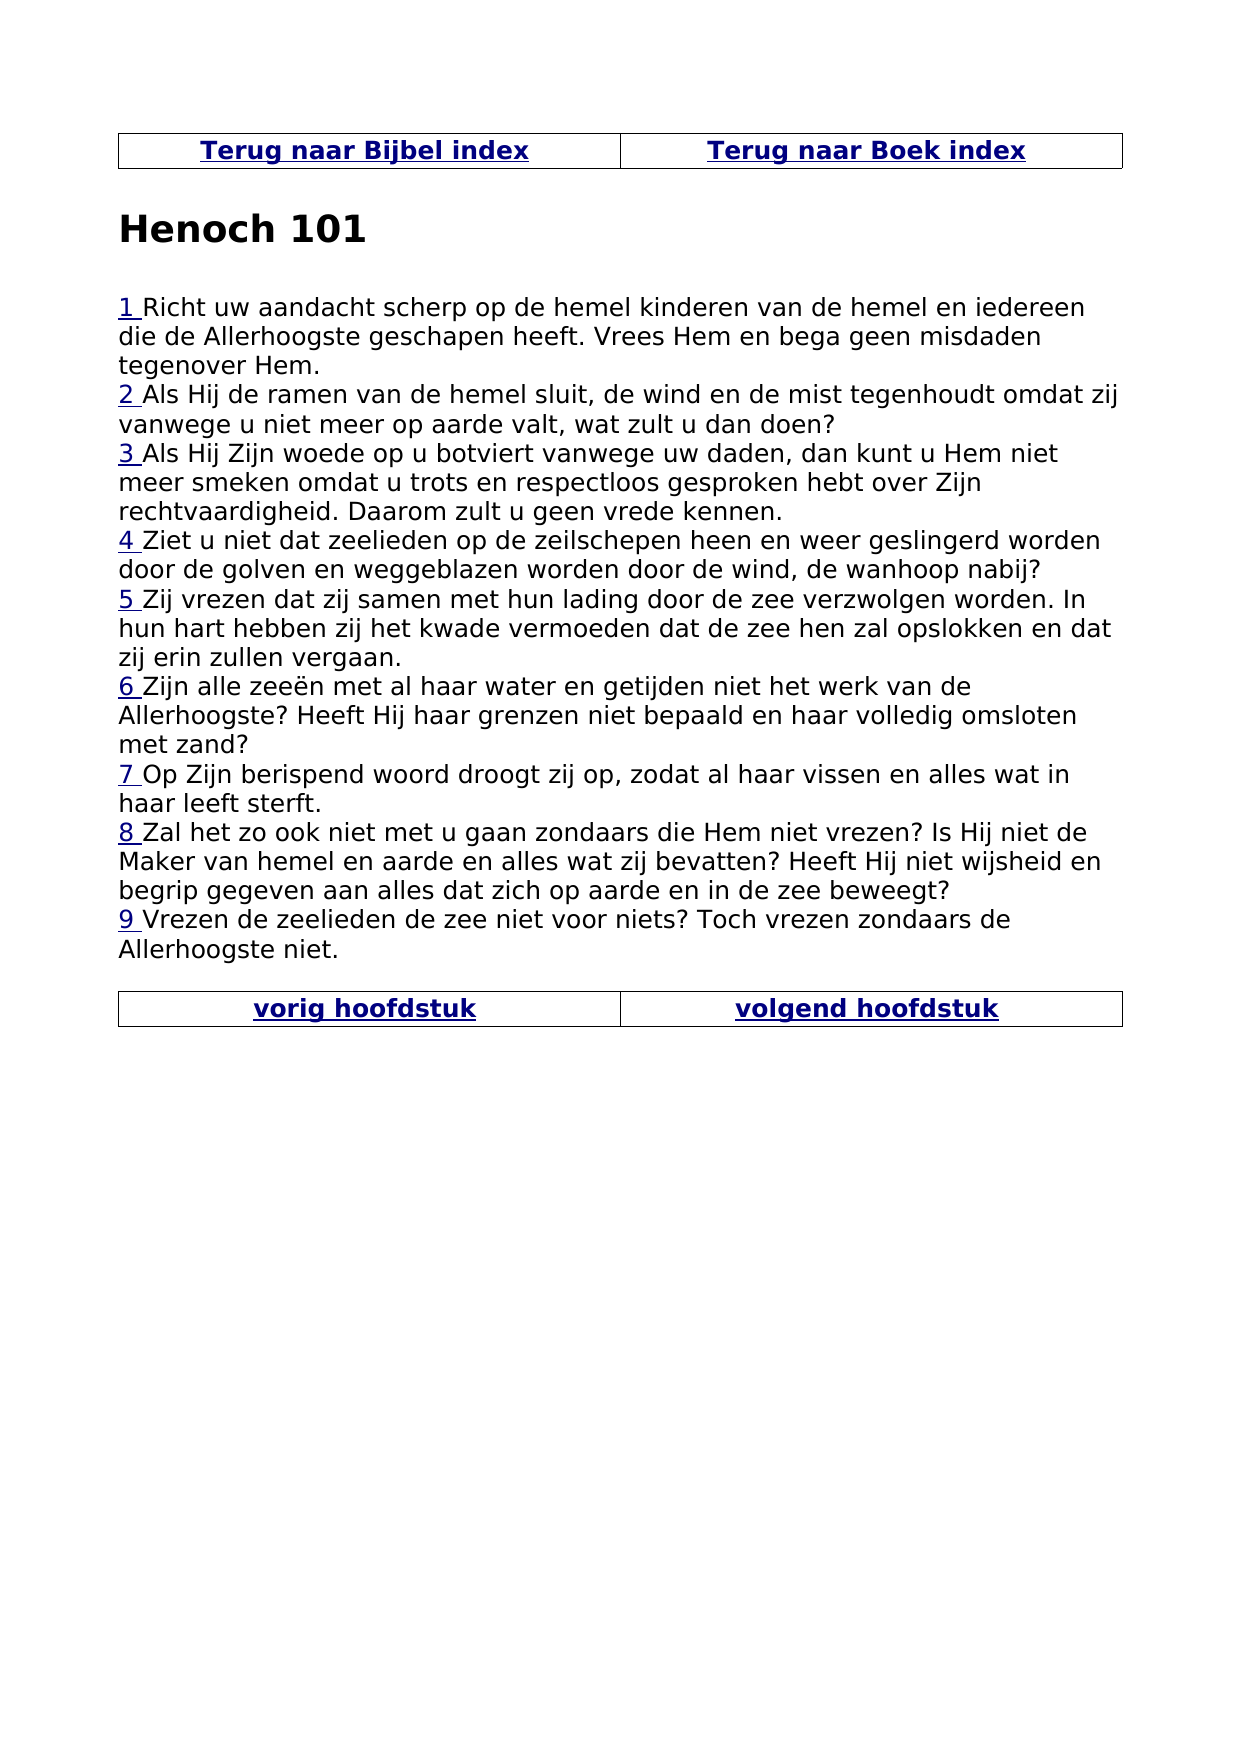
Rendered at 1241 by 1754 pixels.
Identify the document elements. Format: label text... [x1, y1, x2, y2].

table_header volgend hoofdstuk [621, 992, 1122, 1026]
table_header Terug naar Bijbel index [119, 134, 620, 168]
subtitle Henoch 101 [118, 208, 1122, 252]
text 1 Richt uw aandacht scherp op de hemel kinderen van de hemel en iedereen die de Allerhoogste geschapen heeft. Vrees Hem en bega geen misdaden tegenover Hem. 2 Als Hij de ramen van de hemel sluit, de wind en de mist tegenhoudt omdat zij vanwege u niet meer op aarde valt, wat zult u dan doen? 3 Als Hij Zijn woede op u botviert vanwege uw daden, dan kunt u Hem niet meer smeken omdat u trots en respectloos gesproken hebt over Zijn rechtvaardigheid. Daarom zult u geen vrede kennen. 4 Ziet u niet dat zeelieden op de zeilschepen heen en weer geslingerd worden door de golven en weggeblazen worden door de wind, de wanhoop nabij? 5 Zij vrezen dat zij samen met hun lading door de zee verzwolgen worden. In hun hart hebben zij het kwade vermoeden dat de zee hen zal opslokken en dat zij erin zullen vergaan. 6 Zijn alle zeeën met al haar water en getijden niet het werk van de Allerhoogste? Heeft Hij haar grenzen niet bepaald en haar volledig omsloten met zand? 7 Op Zijn berispend woord droogt zij op, zodat al haar vissen en alles wat in haar leeft sterft. 8 Zal het zo ook niet met u gaan zondaars die Hem niet vrezen? Is Hij niet de Maker van hemel en aarde en alles wat zij bevatten? Heeft Hij niet wijsheid en begrip gegeven aan alles dat zich op aarde en in de zee beweegt? 9 Vrezen de zeelieden de zee niet voor niets? Toch vrezen zondaars de Allerhoogste niet. [118, 264, 1122, 964]
table_header Terug naar Boek index [621, 134, 1122, 168]
table_header vorig hoofdstuk [119, 992, 620, 1026]
